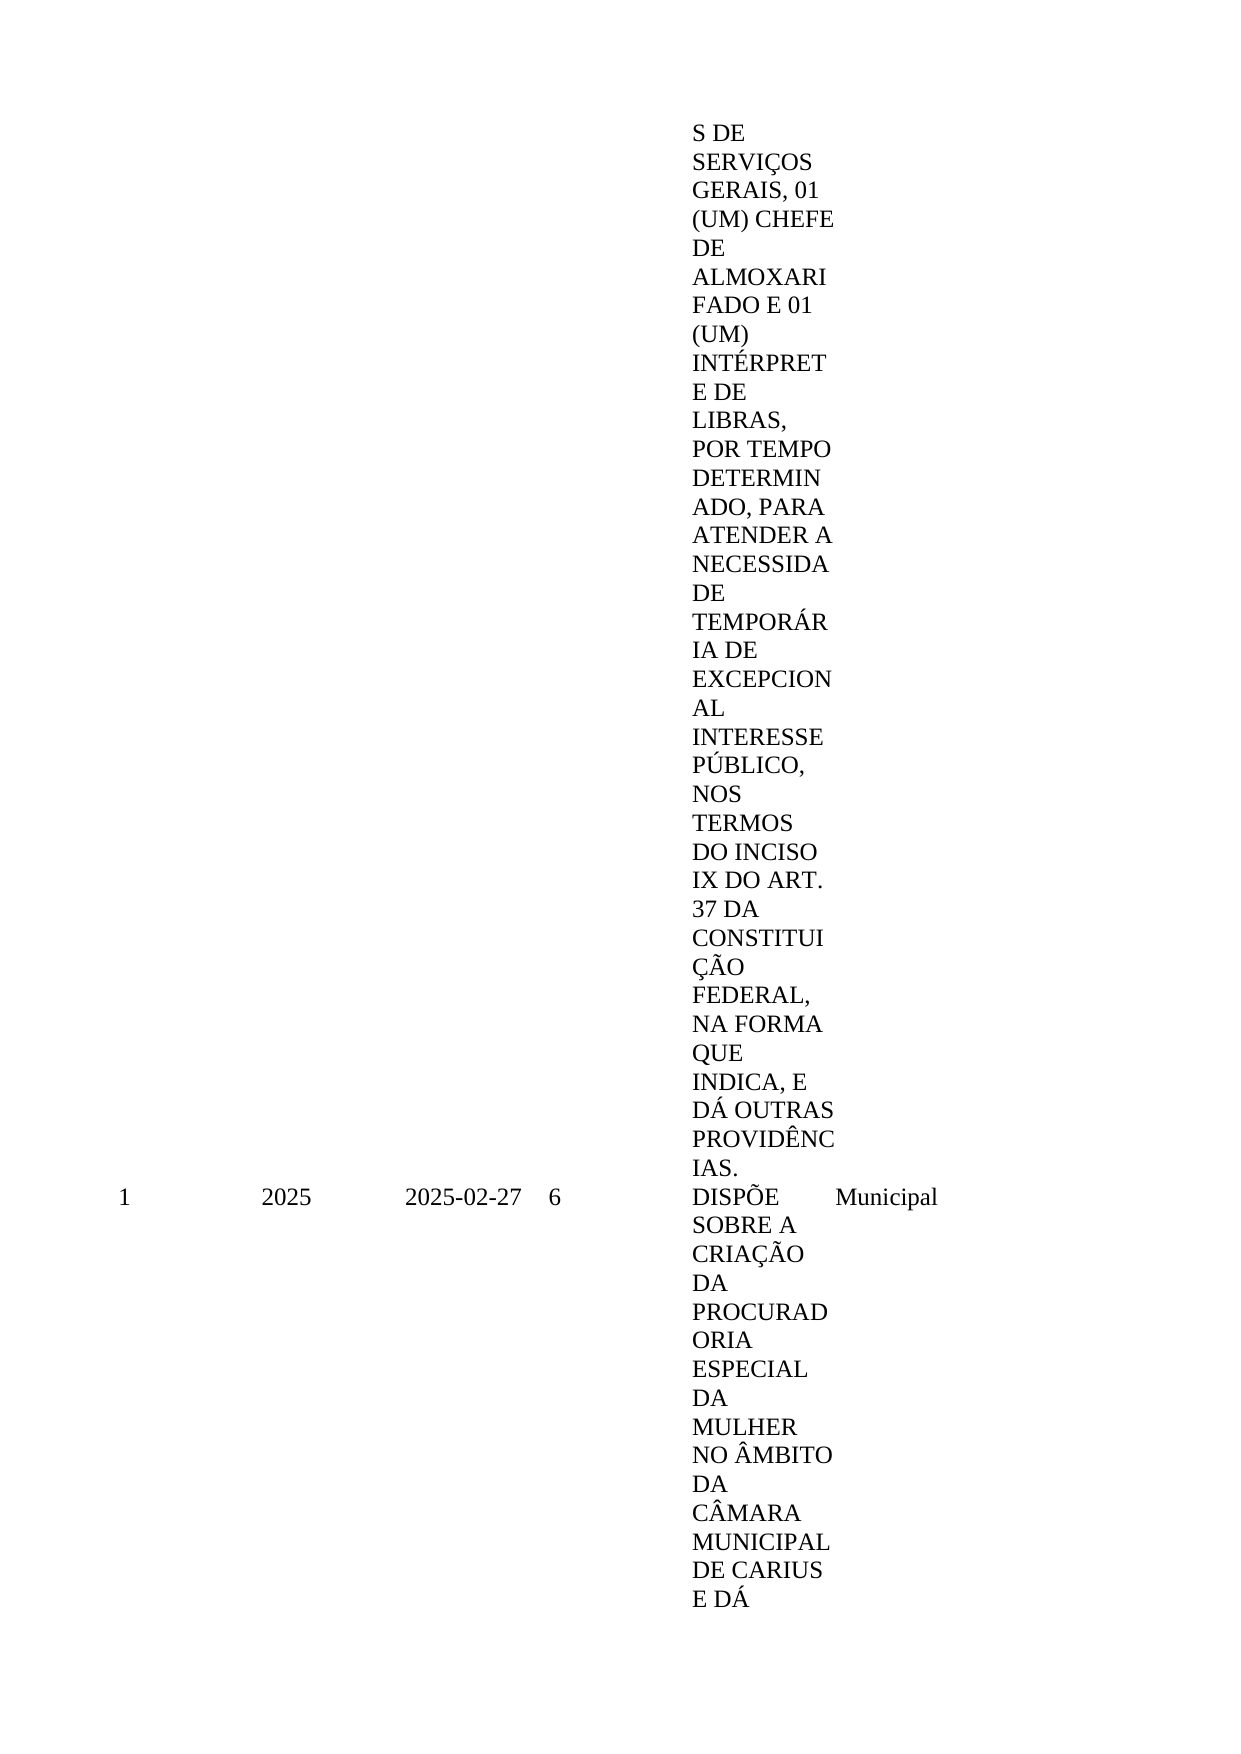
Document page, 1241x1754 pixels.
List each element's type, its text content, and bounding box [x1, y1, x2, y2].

table_cell S DE SERVIÇOS GERAIS, 01 (UM) CHEFE DE ALMOXARIFADO E 01 (UM) INTÉRPRETE DE LIBRAS, POR TEMPO DETERMINADO, PARA ATENDER A NECESSIDADE TEMPORÁRIA DE EXCEPCIONAL INTERESSE PÚBLICO, NOS TERMOS DO INCISO IX DO ART. 37 DA CONSTITUIÇÃO FEDERAL, NA FORMA QUE INDICA, E DÁ OUTRAS PROVIDÊNCIAS. [692, 118, 835, 1182]
table_cell [548, 118, 692, 1182]
table_cell [405, 118, 548, 1182]
table_cell [979, 118, 1122, 1182]
table_cell 2025 [261, 1182, 405, 1613]
table_cell 1 [118, 1182, 261, 1613]
table_cell [835, 118, 979, 1182]
table_cell 2025-02-27 [405, 1182, 548, 1613]
table_cell [979, 1182, 1122, 1613]
table_cell Municipal [835, 1182, 979, 1613]
table_cell DISPÕE SOBRE A CRIAÇÃO DA PROCURADORIA ESPECIAL DA MULHER NO ÂMBITO DA CÂMARA MUNICIPAL DE CARIUS E DÁ [692, 1182, 835, 1613]
table_cell [118, 118, 261, 1182]
table_cell [261, 118, 405, 1182]
table_cell 6 [548, 1182, 692, 1613]
